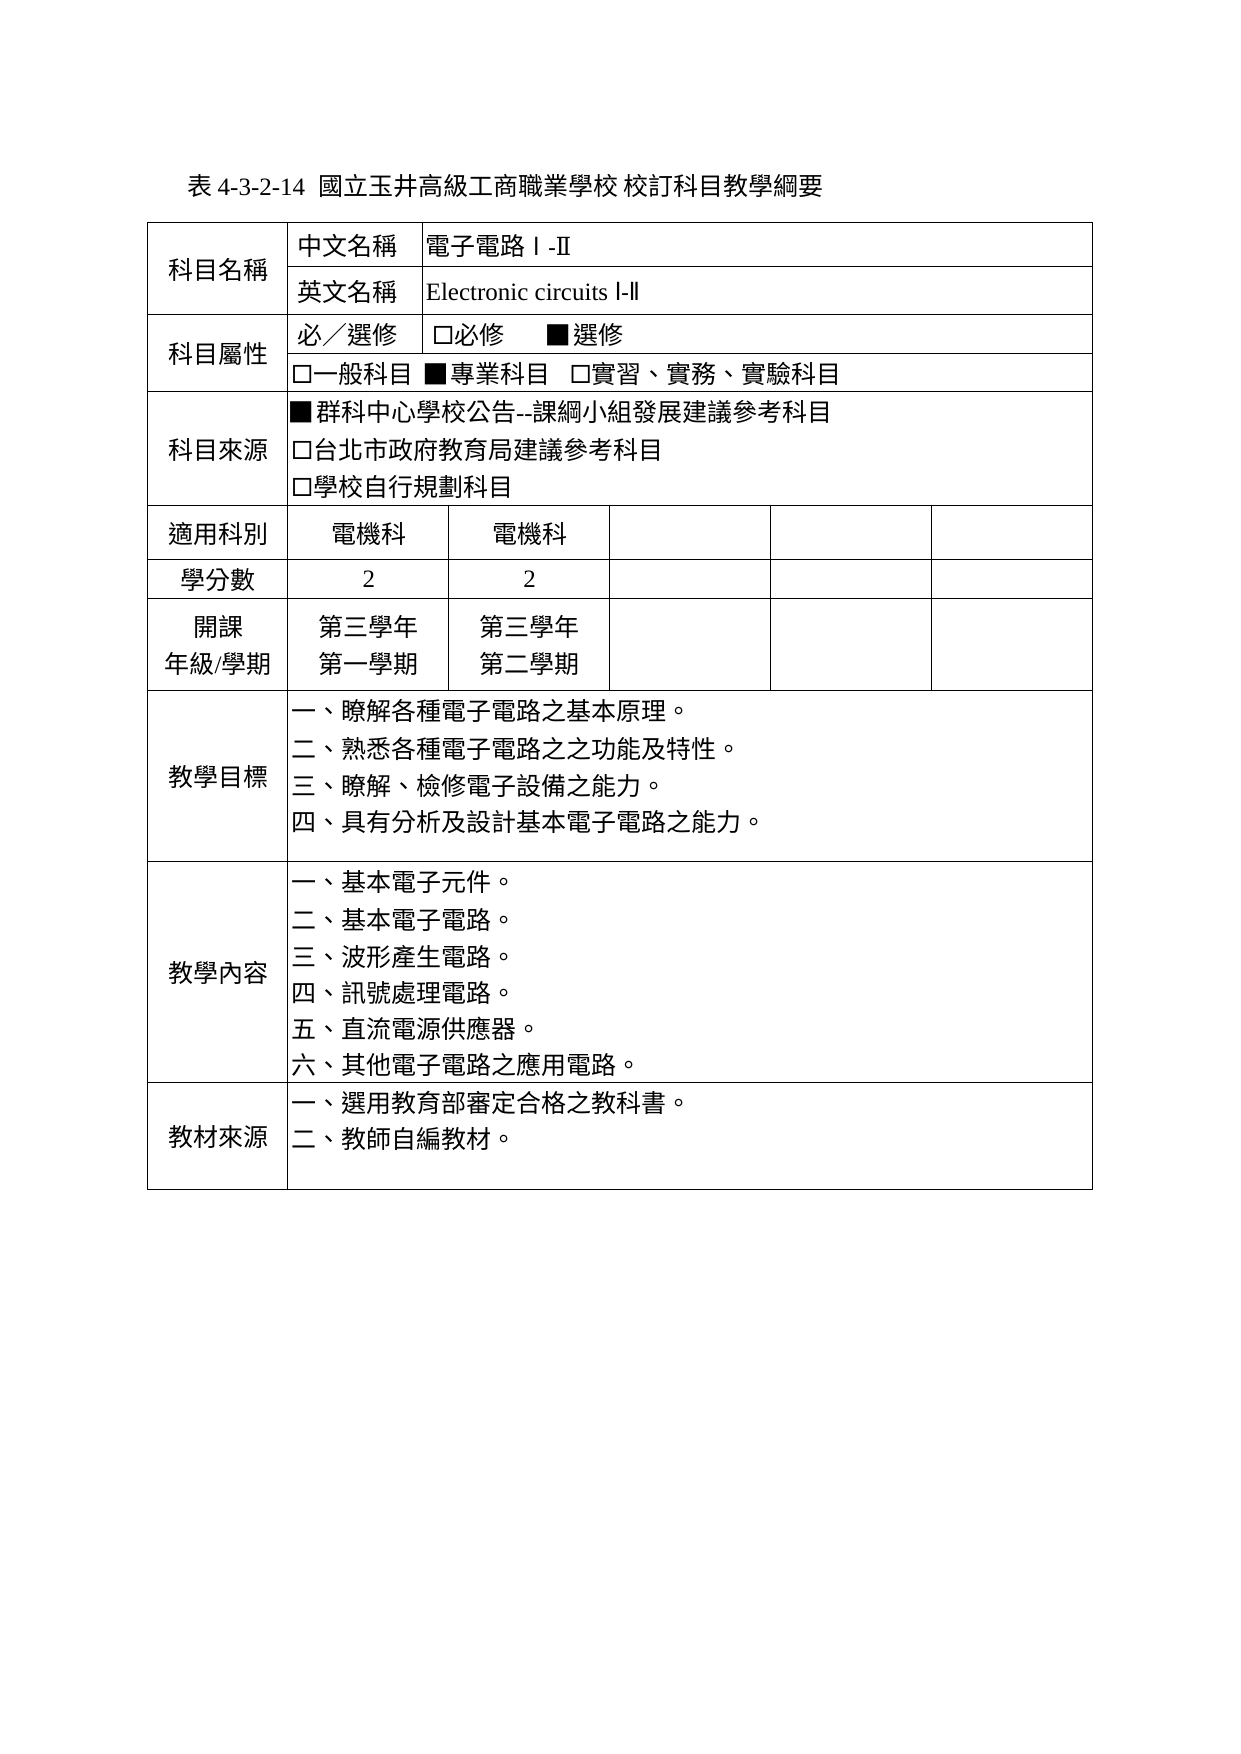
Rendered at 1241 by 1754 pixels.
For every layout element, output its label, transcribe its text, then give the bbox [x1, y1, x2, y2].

table_cell 必／選修 [288, 315, 422, 352]
table_cell 電機科 [449, 506, 609, 559]
table_cell 適用科別 [148, 506, 287, 559]
table_cell 教材來源 [148, 1083, 287, 1189]
table_cell 第三學年 第一學期 [288, 599, 448, 690]
table_header 中文名稱 [288, 223, 422, 266]
table_cell [771, 506, 931, 559]
table_cell 2 [449, 560, 609, 597]
table_cell 第三學年 第二學期 [449, 599, 609, 690]
table_cell 科目來源 [148, 392, 287, 504]
table_cell [610, 506, 770, 559]
table_header 電子電路Ⅰ-Ⅱ [423, 223, 1092, 266]
text 表4-3-2-14 國立玉井高級工商職業學校 校訂科目教學綱要 [187, 166, 1053, 203]
table_cell [932, 560, 1092, 597]
table_cell [610, 560, 770, 597]
table_cell 教學內容 [148, 862, 287, 1082]
table_cell [771, 560, 931, 597]
table_cell [932, 599, 1092, 690]
table_cell 開課 年級/學期 [148, 599, 287, 690]
table_header 科目名稱 [148, 223, 287, 314]
table_cell 一般科目 專業科目 實習、實務、實驗科目 [288, 354, 1092, 391]
table_cell 學分數 [148, 560, 287, 597]
table_cell 必修 選修 [423, 315, 1092, 352]
table_cell 英文名稱 [288, 267, 422, 314]
table_cell [932, 506, 1092, 559]
table_cell [610, 599, 770, 690]
table_cell Electronic circuits Ⅰ-Ⅱ [423, 267, 1092, 314]
table_cell 科目屬性 [148, 315, 287, 391]
table_cell 教學目標 [148, 691, 287, 861]
table_cell [771, 599, 931, 690]
table_cell 群科中心學校公告--課綱小組發展建議參考科目 台北市政府教育局建議參考科目 學校自行規劃科目 [288, 392, 1092, 504]
table_cell 一、選用教育部審定合格之教科書。 二、教師自編教材。 [288, 1083, 1092, 1189]
table_cell 2 [288, 560, 448, 597]
table_cell 電機科 [288, 506, 448, 559]
table_cell 一、基本電子元件。 二、基本電子電路。 三、波形產生電路。 四、訊號處理電路。 五、直流電源供應器。 六、其他電子電路之應用電路。 [288, 862, 1092, 1082]
table_cell 一、瞭解各種電子電路之基本原理。 二、熟悉各種電子電路之之功能及特性。 三、瞭解、檢修電子設備之能力。 四、具有分析及設計基本電子電路之能力。 [288, 691, 1092, 861]
